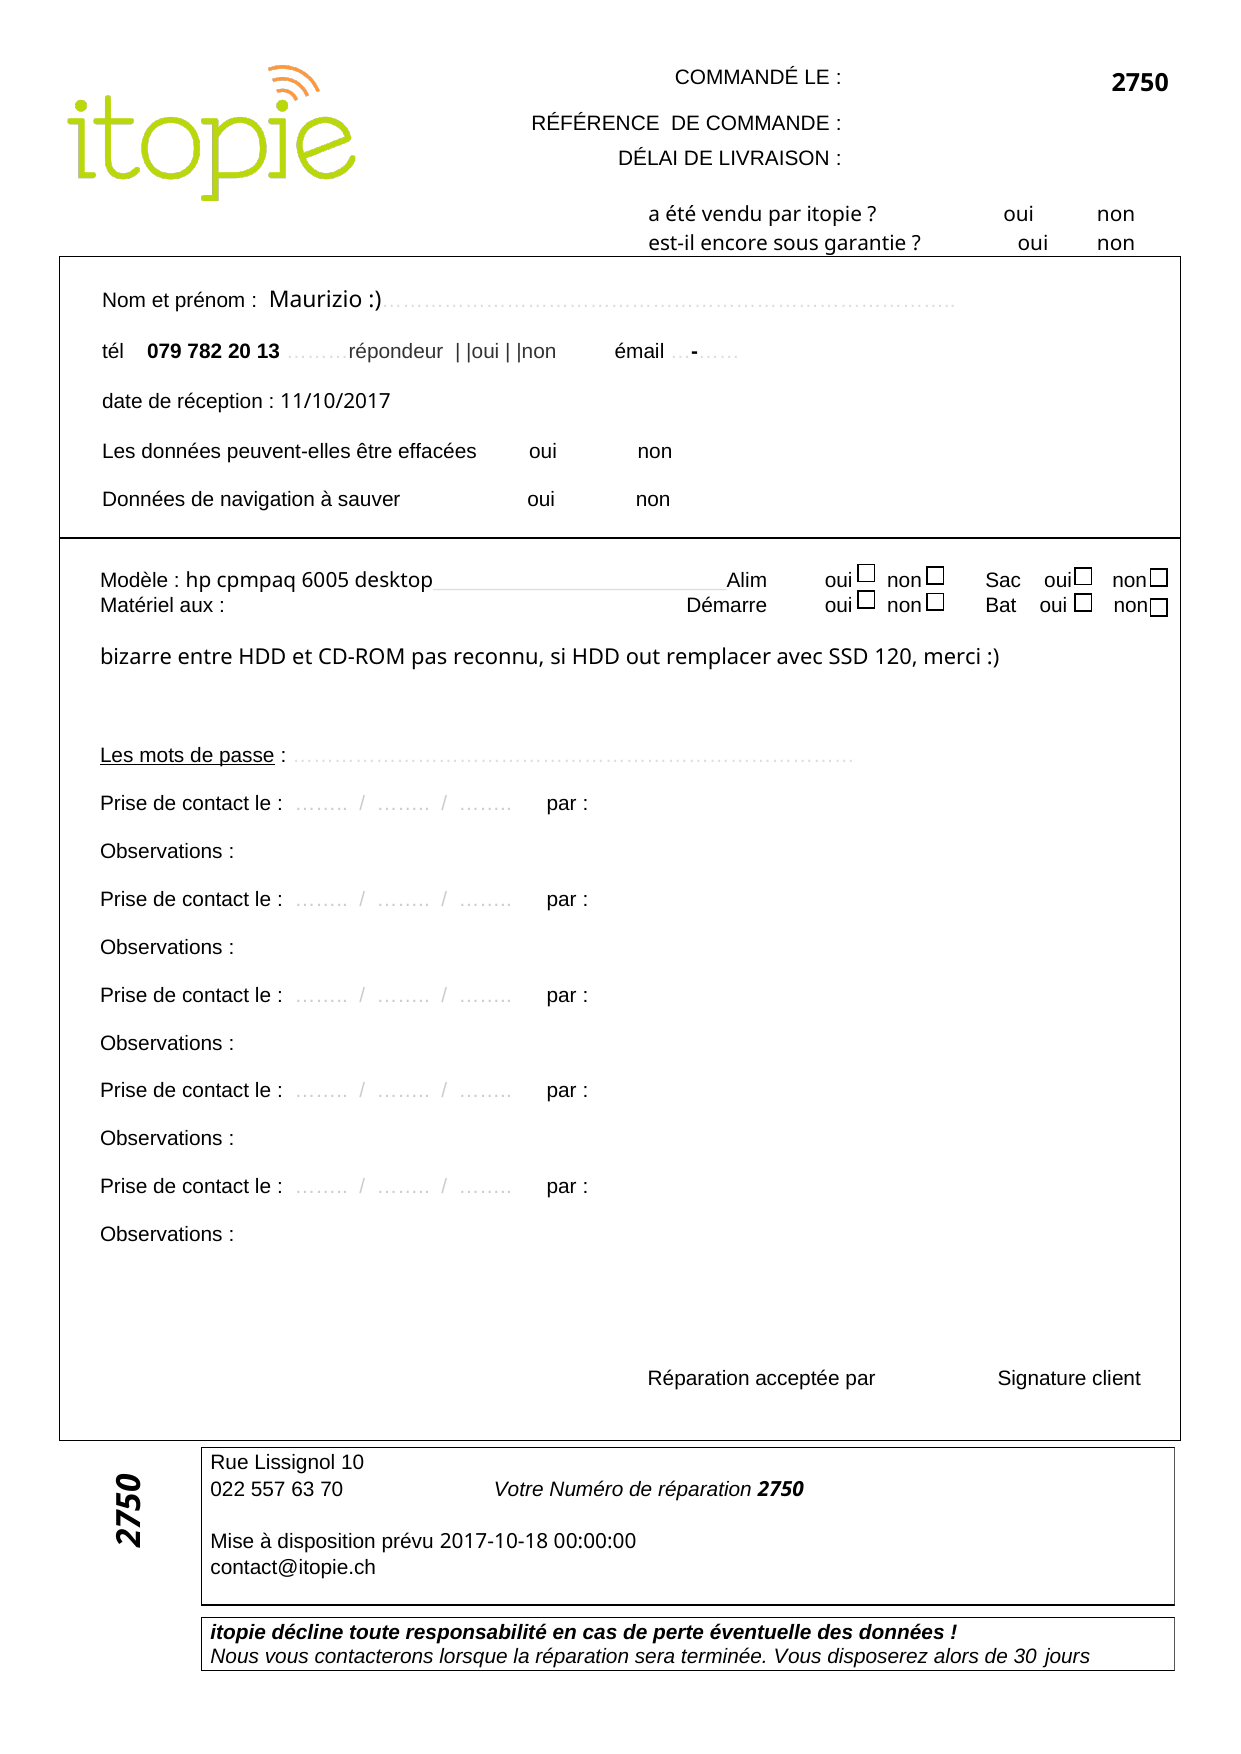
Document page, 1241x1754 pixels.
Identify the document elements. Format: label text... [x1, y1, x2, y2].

text Observations : [60, 1123, 1180, 1150]
table_header 2750 [59, 1441, 195, 1677]
text Modèle : hp cpmpaq 6005 desktop Alim oui non Sac oui non [948, 562, 1180, 590]
text bizarre entre HDD et CD-ROM pas reconnu, si HDD out remplacer avec SSD 120, merci :) [60, 638, 1180, 671]
text Observations : [60, 1027, 1180, 1054]
text Les mots de passe : ……………………………………………………………………… [60, 740, 1180, 767]
text tél 079 782 20 13 ………répondeur | |oui | |non émail …-…… [60, 335, 1180, 362]
text Modèle : hp cpmpaq 6005 desktop Alim oui non Sac oui non [879, 562, 925, 590]
table_cell [847, 105, 1180, 140]
text Observations : [60, 836, 1180, 863]
text Modèle : hp cpmpaq 6005 desktop Alim oui non Sac oui non [60, 562, 856, 590]
text Matériel aux : Démarre oui non Bat oui non [60, 590, 1180, 617]
text Observations : [60, 1219, 1180, 1246]
text est-il encore sous garantie ? oui non [59, 228, 1181, 256]
text a été vendu par itopie ? oui non [59, 199, 1181, 228]
table_header COMMANDÉ LE : [490, 59, 847, 104]
table_cell [847, 140, 1180, 175]
table_cell DÉLAI DE LIVRAISON : [490, 140, 847, 175]
text Les données peuvent-elles être effacées oui non [60, 436, 1180, 463]
table_cell itopie décline toute responsabilité en cas de perte éventuelle des données ! Nous vous contacterons lorsque la réparation sera terminée. Vous disposerez alors de 30 jours [195, 1611, 1180, 1677]
text Données de navigation à sauver oui non [60, 484, 1180, 511]
text Réparation acceptée par Signature client [60, 1363, 1180, 1390]
text Prise de contact le : …….. / …….. / …….. par : [60, 883, 1180, 911]
text Prise de contact le : …….. / …….. / …….. par : [60, 979, 1180, 1006]
text Prise de contact le : …….. / …….. / …….. par : [60, 1171, 1180, 1198]
text date de réception : 11/10/2017 [60, 383, 1180, 415]
table_header 2750 [847, 59, 1180, 104]
text Observations : [60, 931, 1180, 958]
table_cell RÉFÉRENCE DE COMMANDE : [490, 105, 847, 140]
picture [67, 65, 356, 201]
text Prise de contact le : …….. / …….. / …….. par : [60, 788, 1180, 815]
text Prise de contact le : …….. / …….. / …….. par : [60, 1075, 1180, 1102]
text Nom et prénom : Maurizio :)……………………………………………………………………….. [60, 280, 1180, 314]
table_header Rue Lissignol 10 022 557 63 70 Votre Numéro de réparation 2750 Mise à disposition prévu 2017-10-18 00:00:00 contact@itopie.ch [195, 1441, 1180, 1611]
